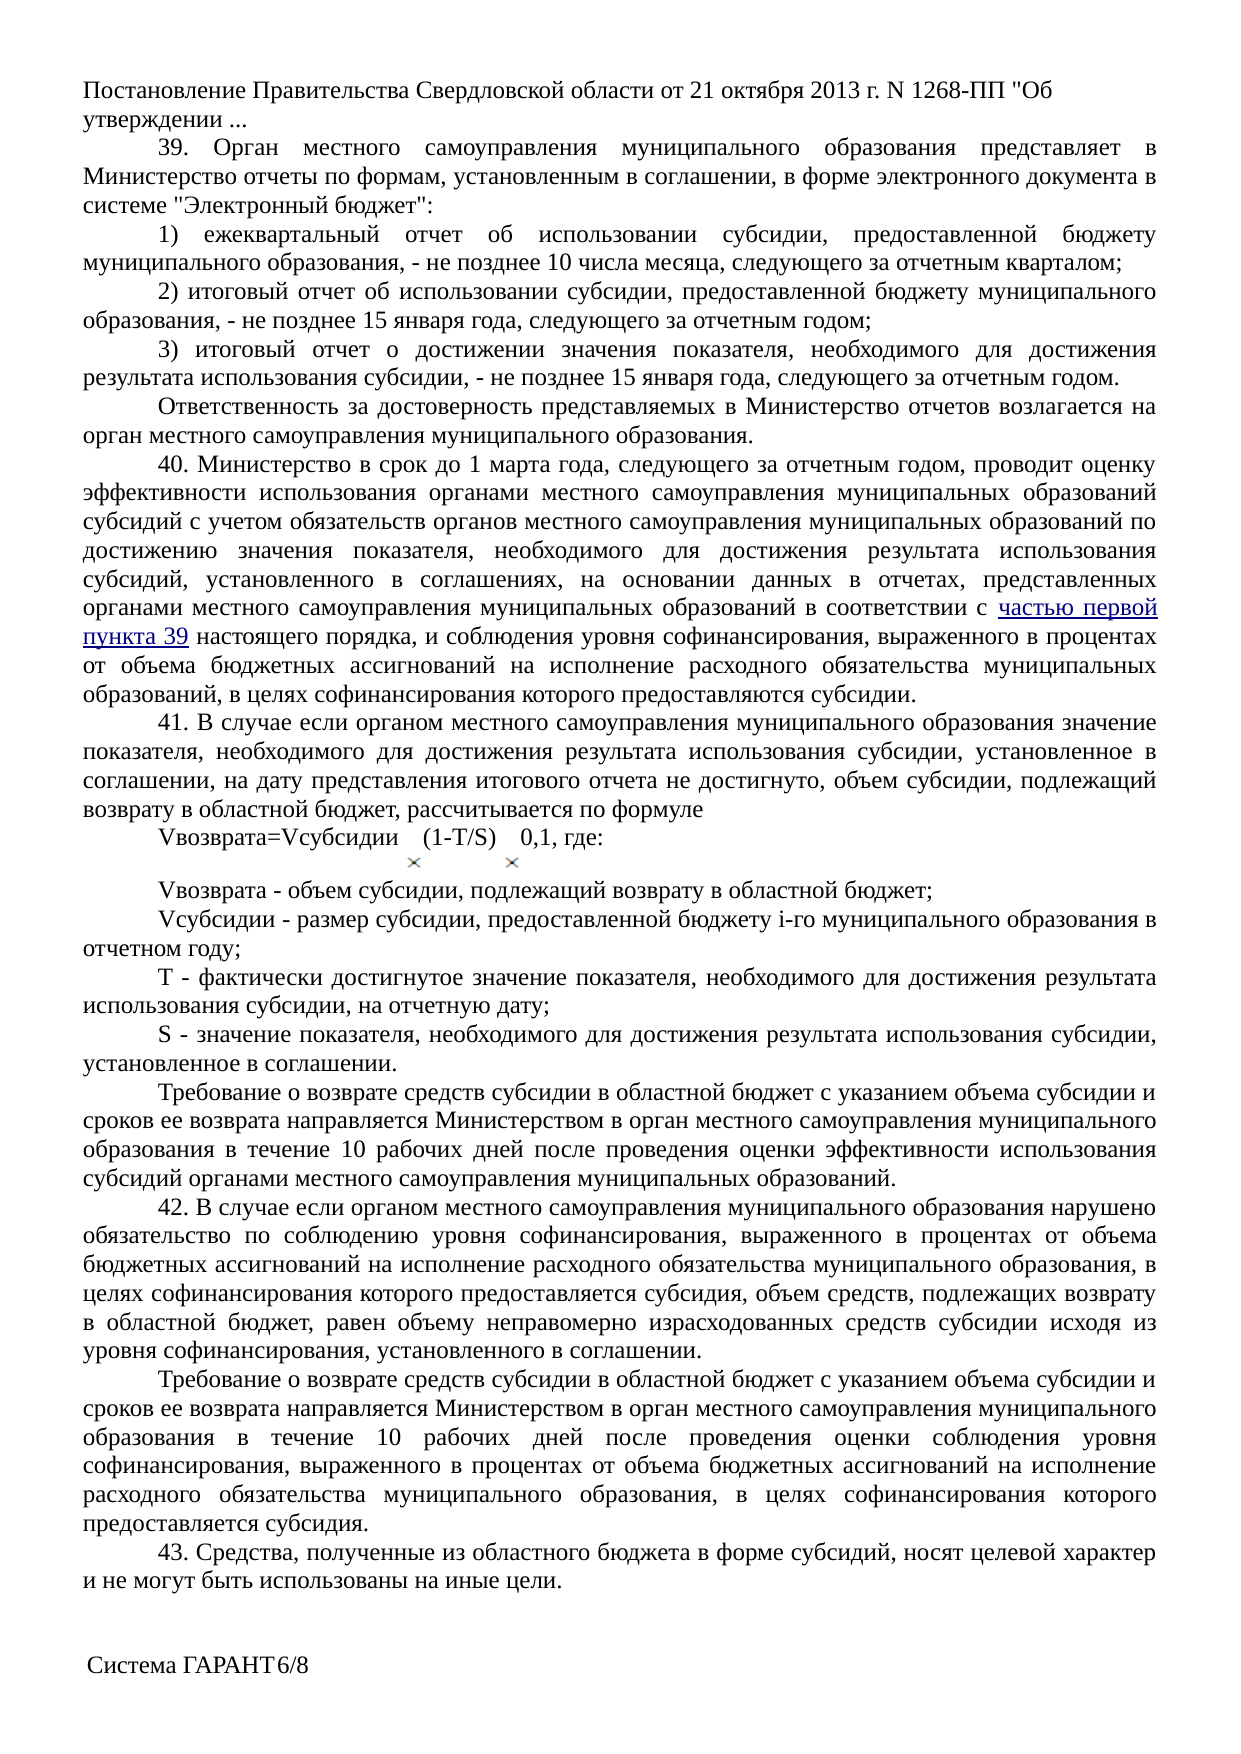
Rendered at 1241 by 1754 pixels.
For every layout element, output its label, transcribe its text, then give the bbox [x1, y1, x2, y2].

text 2) итоговый отчет об использовании субсидии, предоставленной бюджету муниципального образования, - не позднее 15 января года, следующего за отчетным годом; [83, 276, 1157, 334]
text 40. Министерство в срок до 1 марта года, следующего за отчетным годом, проводит оценку эффективности использования органами местного самоуправления муниципальных образований субсидий с учетом обязательств органов местного самоуправления муниципальных образований по достижению значения показателя, необходимого для достижения результата использования субсидий, установленного в соглашениях, на основании данных в отчетах, представленных органами местного самоуправления муниципальных образований в соответствии с частью первой пункта 39 настоящего порядка, и соблюдения уровня софинансирования, выраженного в процентах от объема бюджетных ассигнований на исполнение расходного обязательства муниципальных образований, в целях софинансирования которого предоставляются субсидии. [83, 449, 1157, 707]
text Vвозврата - объем субсидии, подлежащий возврату в областной бюджет; [83, 875, 1157, 904]
text 1) ежеквартальный отчет об использовании субсидии, предоставленной бюджету муниципального образования, - не позднее 10 числа месяца, следующего за отчетным кварталом; [83, 219, 1157, 276]
text 43. Средства, полученные из областного бюджета в форме субсидий, носят целевой характер и не могут быть использованы на иные цели. [83, 1537, 1157, 1594]
text 3) итоговый отчет о достижении значения показателя, необходимого для достижения результата использования субсидии, - не позднее 15 января года, следующего за отчетным годом. [83, 334, 1157, 391]
text Ответственность за достоверность представляемых в Министерство отчетов возлагается на орган местного самоуправления муниципального образования. [83, 391, 1157, 449]
text 42. В случае если органом местного самоуправления муниципального образования нарушено обязательство по соблюдению уровня софинансирования, выраженного в процентах от объема бюджетных ассигнований на исполнение расходного обязательства муниципального образования, в целях софинансирования которого предоставляется субсидия, объем средств, подлежащих возврату в областной бюджет, равен объему неправомерно израсходованных средств субсидии исходя из уровня софинансирования, установленного в соглашении. [83, 1192, 1157, 1364]
text T - фактически достигнутое значение показателя, необходимого для достижения результата использования субсидии, на отчетную дату; [83, 962, 1157, 1019]
text 39. Орган местного самоуправления муниципального образования представляет в Министерство отчеты по формам, установленным в соглашении, в форме электронного документа в системе "Электронный бюджет": [83, 132, 1157, 219]
text Требование о возврате средств субсидии в областной бюджет с указанием объема субсидии и сроков ее возврата направляется Министерством в орган местного самоуправления муниципального образования в течение 10 рабочих дней после проведения оценки эффективности использования субсидий органами местного самоуправления муниципальных образований. [83, 1077, 1157, 1192]
text Vсубсидии - размер субсидии, предоставленной бюджету i-го муниципального образования в отчетном году; [83, 904, 1157, 962]
text Vвозврата=Vсубсидии (1-Т/S) 0,1, где: [83, 822, 1157, 875]
text Требование о возврате средств субсидии в областной бюджет с указанием объема субсидии и сроков ее возврата направляется Министерством в орган местного самоуправления муниципального образования в течение 10 рабочих дней после проведения оценки соблюдения уровня софинансирования, выраженного в процентах от объема бюджетных ассигнований на исполнение расходного обязательства муниципального образования, в целях софинансирования которого предоставляется субсидия. [83, 1364, 1157, 1537]
text 41. В случае если органом местного самоуправления муниципального образования значение показателя, необходимого для достижения результата использования субсидии, установленное в соглашении, на дату представления итогового отчета не достигнуто, объем субсидии, подлежащий возврату в областной бюджет, рассчитывается по формуле [83, 707, 1157, 822]
text S - значение показателя, необходимого для достижения результата использования субсидии, установленное в соглашении. [83, 1019, 1157, 1077]
